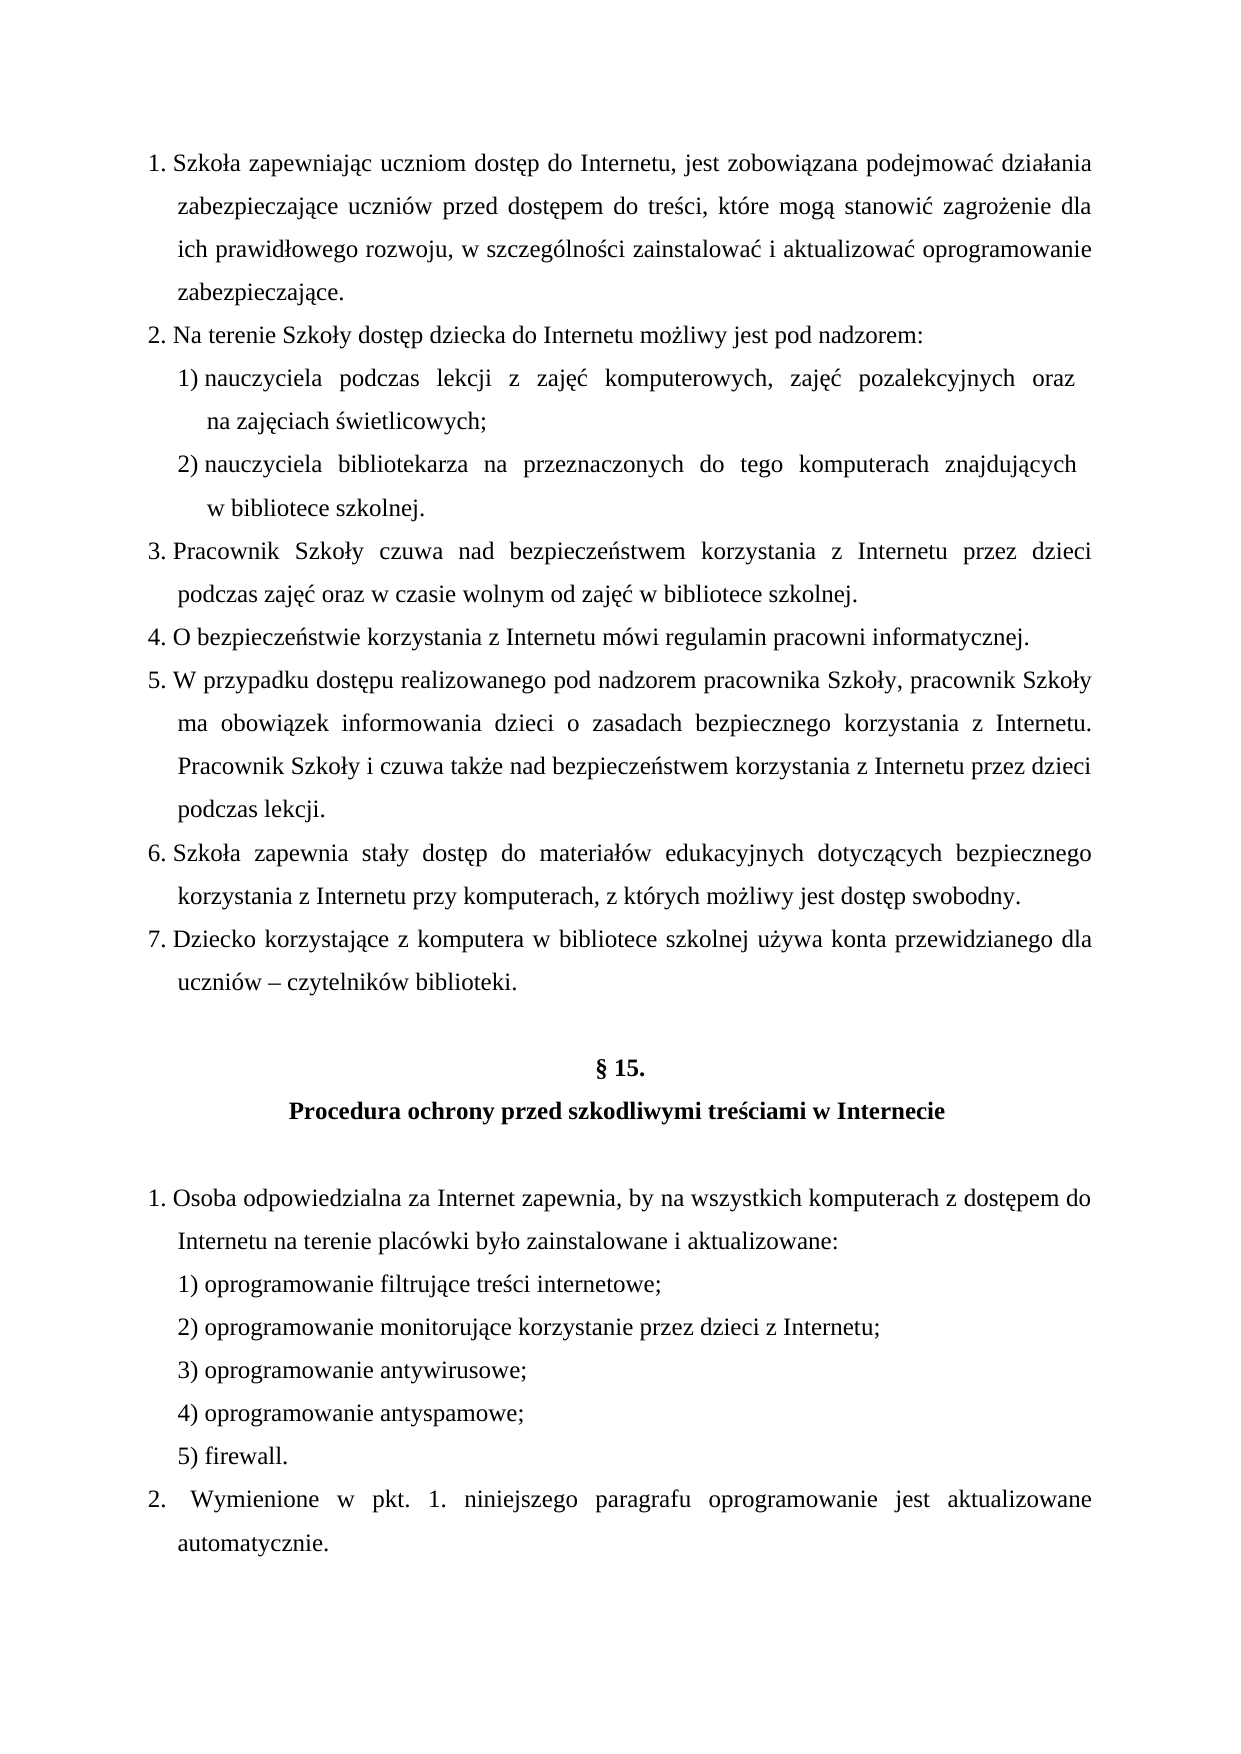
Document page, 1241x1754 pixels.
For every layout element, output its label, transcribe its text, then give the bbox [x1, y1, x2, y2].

list nauczyciela podczas lekcji z zajęć komputerowych, zajęć pozalekcyjnych oraz na zajęciach świetlicowych; [177, 363, 1093, 435]
list firewall. [177, 1441, 1093, 1470]
list Wymienione w pkt. 1. niniejszego paragrafu oprogramowanie jest aktualizowane automatycznie. [148, 1484, 1093, 1556]
list oprogramowanie monitorujące korzystanie przez dzieci z Internetu; [177, 1312, 1093, 1341]
list oprogramowanie antyspamowe; [177, 1398, 1093, 1427]
list Szkoła zapewnia stały dostęp do materiałów edukacyjnych dotyczących bezpiecznego korzystania z Internetu przy komputerach, z których możliwy jest dostęp swobodny. [148, 838, 1093, 909]
list O bezpieczeństwie korzystania z Internetu mówi regulamin pracowni informatycznej. [148, 622, 1093, 651]
list oprogramowanie filtrujące treści internetowe; [177, 1269, 1093, 1298]
text Procedura ochrony przed szkodliwymi treściami w Internecie [148, 1096, 1093, 1125]
list Szkoła zapewniając uczniom dostęp do Internetu, jest zobowiązana podejmować działania zabezpieczające uczniów przed dostępem do treści, które mogą stanowić zagrożenie dla ich prawidłowego rozwoju, w szczególności zainstalować i aktualizować oprogramowanie zabezpieczające. [148, 148, 1093, 306]
list Na terenie Szkoły dostęp dziecka do Internetu możliwy jest pod nadzorem: [148, 320, 1093, 349]
list Osoba odpowiedzialna za Internet zapewnia, by na wszystkich komputerach z dostępem do Internetu na terenie placówki było zainstalowane i aktualizowane: [148, 1183, 1093, 1254]
list Dziecko korzystające z komputera w bibliotece szkolnej używa konta przewidzianego dla uczniów – czytelników biblioteki. [148, 924, 1093, 996]
list Pracownik Szkoły czuwa nad bezpieczeństwem korzystania z Internetu przez dzieci podczas zajęć oraz w czasie wolnym od zajęć w bibliotece szkolnej. [148, 536, 1093, 608]
list W przypadku dostępu realizowanego pod nadzorem pracownika Szkoły, pracownik Szkoły ma obowiązek informowania dzieci o zasadach bezpiecznego korzystania z Internetu. Pracownik Szkoły i czuwa także nad bezpieczeństwem korzystania z Internetu przez dzieci podczas lekcji. [148, 665, 1093, 823]
list nauczyciela bibliotekarza na przeznaczonych do tego komputerach znajdujących w bibliotece szkolnej. [177, 449, 1093, 521]
text § 15. [148, 1053, 1093, 1082]
list oprogramowanie antywirusowe; [177, 1355, 1093, 1384]
